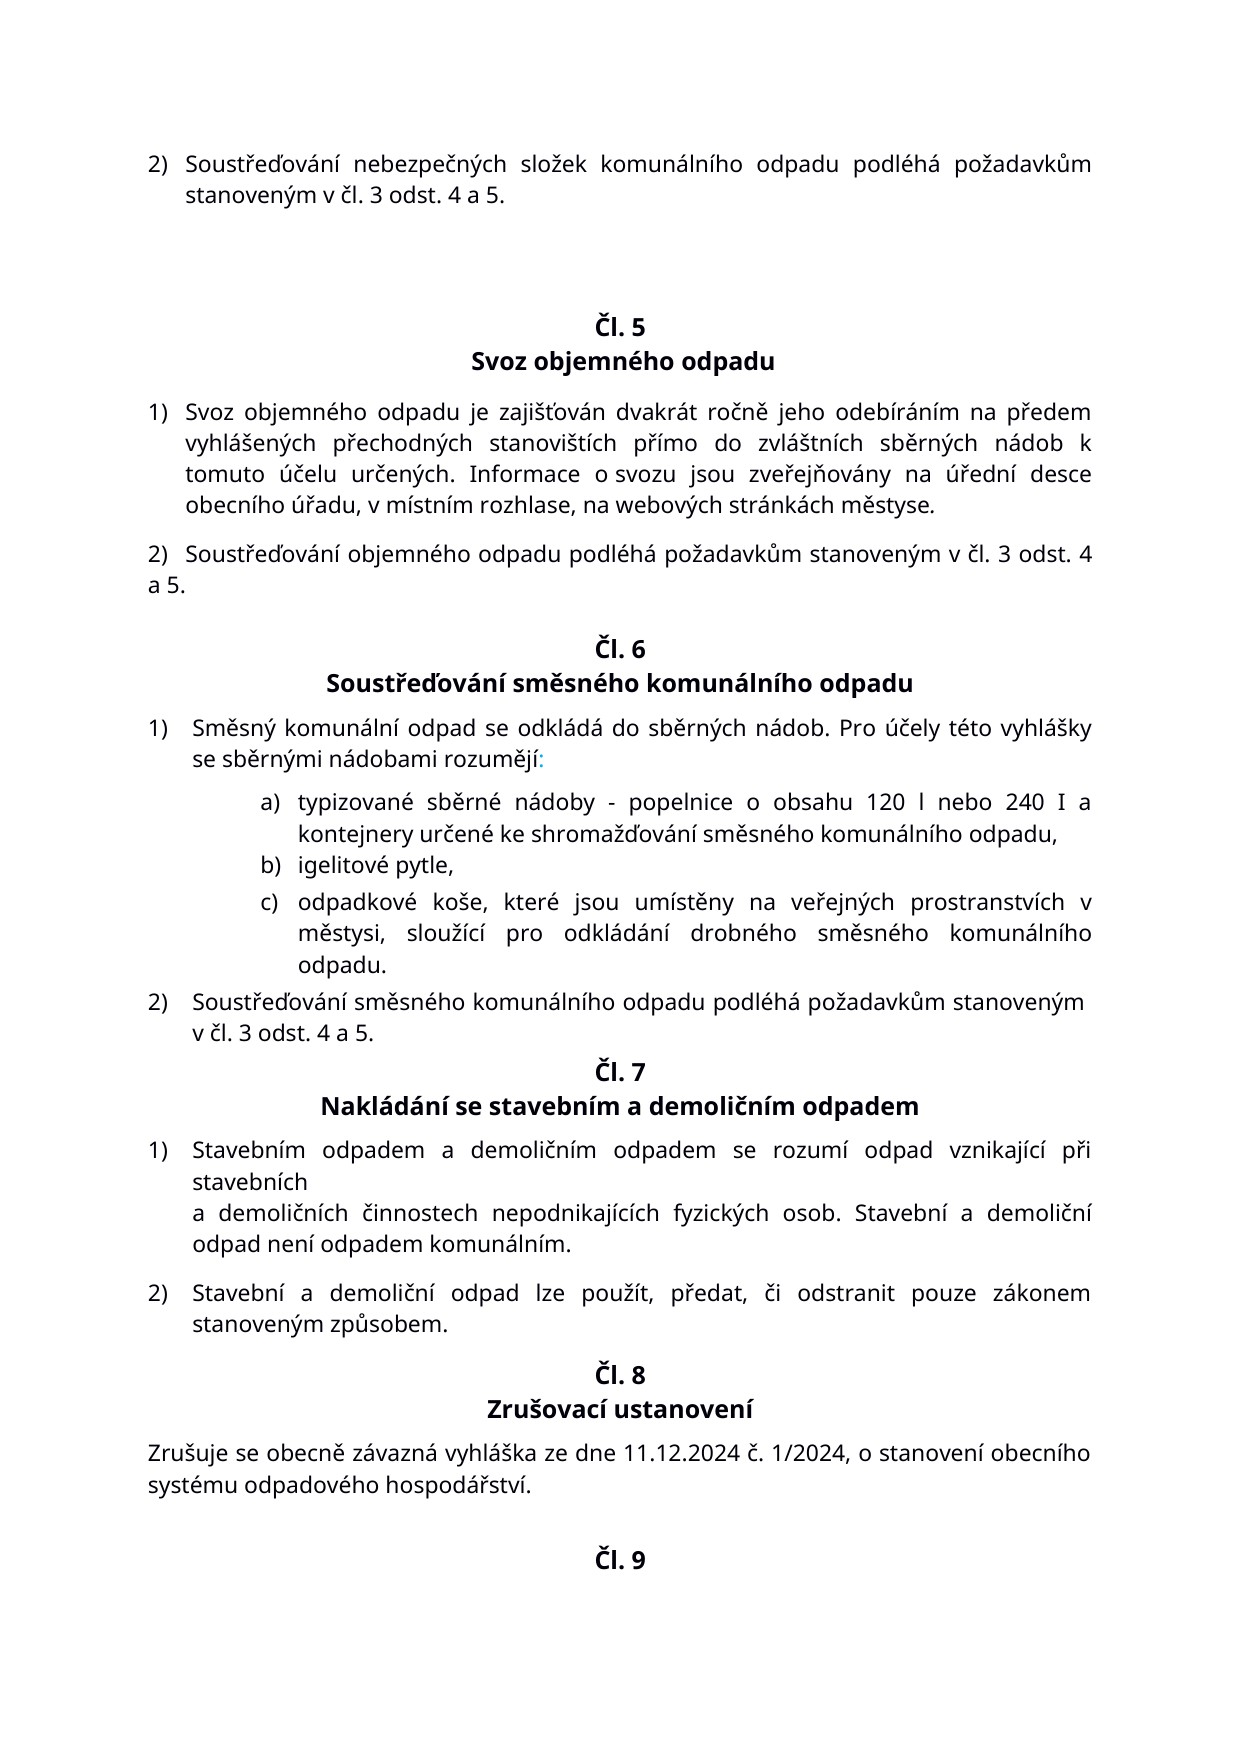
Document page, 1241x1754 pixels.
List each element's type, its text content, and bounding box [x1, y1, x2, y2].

text Čl. 7 [148, 1054, 1093, 1088]
list Směsný komunální odpad se odkládá do sběrných nádob. Pro účely této vyhlášky se sběrnými nádobami rozumějí: [148, 712, 1093, 774]
list Svoz objemného odpadu je zajišťován dvakrát ročně jeho odebíráním na předem vyhlášených přechodných stanovištích přímo do zvláštních sběrných nádob k tomuto účelu určených. Informace o svozu jsou zveřejňovány na úřední desce obecního úřadu, v místním rozhlase, na webových stránkách městyse. [148, 395, 1093, 520]
list odpadkové koše, které jsou umístěny na veřejných prostranstvích v městysi, sloužící pro odkládání drobného směsného komunálního odpadu. [260, 886, 1093, 980]
text Soustřeďování směsného komunálního odpadu [148, 666, 1093, 700]
list Soustřeďování objemného odpadu podléhá požadavkům stanoveným v čl. 3 odst. 4 a 5. [148, 538, 1093, 601]
text Čl. 8 [148, 1357, 1093, 1391]
list typizované sběrné nádoby - popelnice o obsahu 120 l nebo 240 I a kontejnery určené ke shromažďování směsného komunálního odpadu, [260, 786, 1093, 849]
text Čl. 6 [148, 632, 1093, 666]
text Zrušuje se obecně závazná vyhláška ze dne 11.12.2024 č. 1/2024, o stanovení obecního systému odpadového hospodářství. [148, 1437, 1093, 1500]
text Svoz objemného odpadu [148, 343, 1093, 378]
text Čl. 5 [148, 309, 1093, 343]
list igelitové pytle, [260, 849, 1093, 880]
list Stavebním odpadem a demoličním odpadem se rozumí odpad vznikající při stavebních a demoličních činnostech nepodnikajících fyzických osob. Stavební a demoliční odpad není odpadem komunálním. [148, 1134, 1093, 1259]
text Čl. 9 [148, 1543, 1093, 1577]
list Stavební a demoliční odpad lze použít, předat, či odstranit pouze zákonem stanoveným způsobem. [148, 1277, 1093, 1339]
list Soustřeďování směsného komunálního odpadu podléhá požadavkům stanoveným v čl. 3 odst. 4 a 5. [148, 986, 1093, 1048]
list Soustřeďování nebezpečných složek komunálního odpadu podléhá požadavkům stanoveným v čl. 3 odst. 4 a 5. [148, 148, 1093, 210]
text Zrušovací ustanovení [148, 1391, 1093, 1425]
text Nakládání se stavebním a demoličním odpadem [148, 1088, 1093, 1122]
